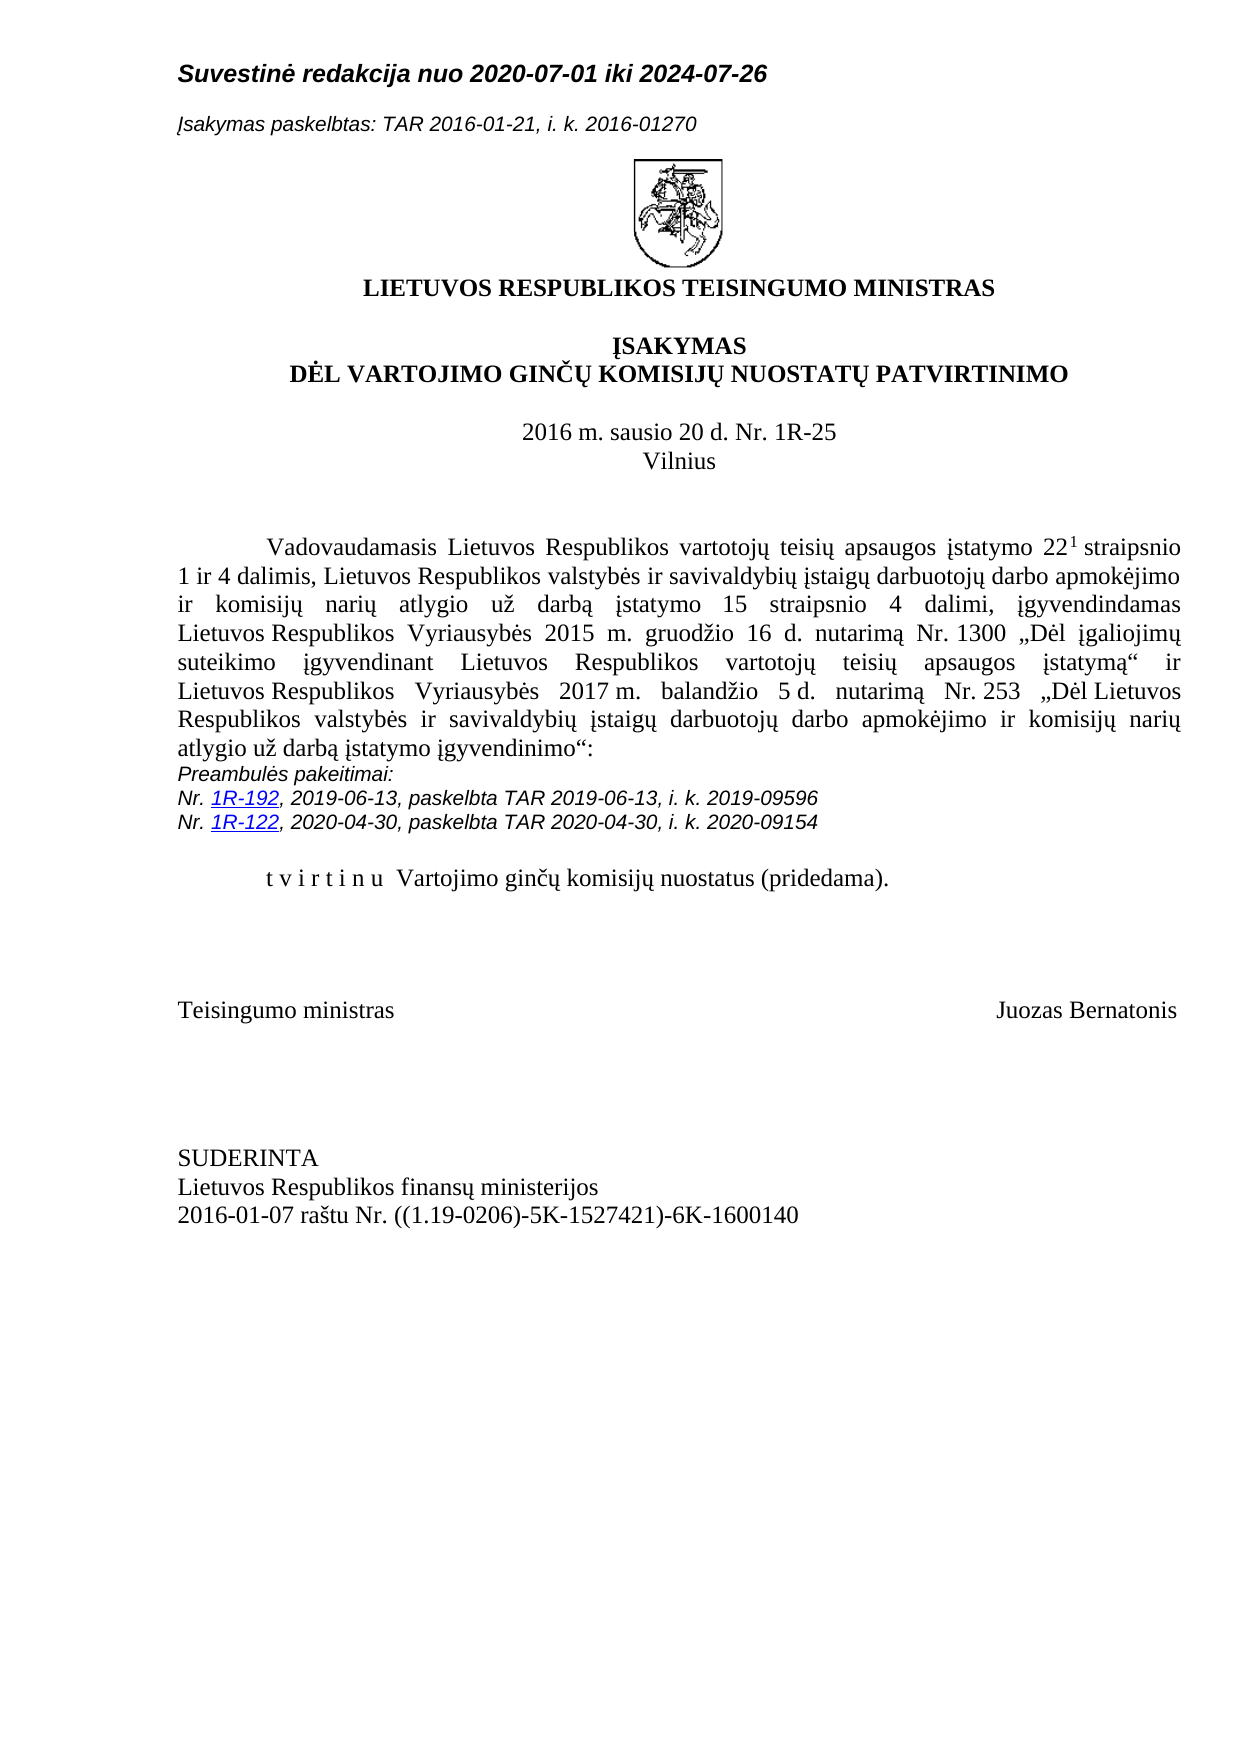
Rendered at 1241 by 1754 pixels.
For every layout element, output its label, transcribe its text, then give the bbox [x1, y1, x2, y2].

text Lietuvos Respublikos finansų ministerijos [177, 1172, 1181, 1200]
text SUDERINTA [177, 1143, 1181, 1172]
text Nr. 1R-192, 2019-06-13, paskelbta TAR 2019-06-13, i. k. 2019-09596 [177, 786, 1181, 810]
text t virtinu Vartojimo ginčų komisijų nuostatus (pridedama). [177, 863, 1181, 891]
text DĖL VARTOJIMO GINČŲ KOMISIJŲ NUOSTATŲ PATVIRTINIMO [177, 359, 1181, 388]
text Teisingumo ministras Juozas Bernatonis [177, 995, 1181, 1023]
text ĮSAKYMAS [177, 331, 1181, 359]
text Nr. 1R-122, 2020-04-30, paskelbta TAR 2020-04-30, i. k. 2020-09154 [177, 810, 1181, 834]
text Vilnius [177, 446, 1181, 474]
text Vadovaudamasis Lietuvos Respublikos vartotojų teisių apsaugos įstatymo 221 straipsnio 1 ir 4 dalimis, Lietuvos Respublikos valstybės ir savivaldybių įstaigų darbuotojų darbo apmokėjimo ir komisijų narių atlygio už darbą įstatymo 15 straipsnio 4 dalimi, įgyvendindamas Lietuvos Respublikos Vyriausybės 2015 m. gruodžio 16 d. nutarimą Nr. 1300 „Dėl įgaliojimų suteikimo įgyvendinant Lietuvos Respublikos vartotojų teisių apsaugos įstatymą“ ir Lietuvos Respublikos Vyriausybės 2017 m. balandžio 5 d. nutarimą Nr. 253 „Dėl Lietuvos Respublikos valstybės ir savivaldybių įstaigų darbuotojų darbo apmokėjimo ir komisijų narių atlygio už darbą įstatymo įgyvendinimo“: [177, 532, 1181, 762]
text 2016-01-07 raštu Nr. ((1.19-0206)-5K-1527421)-6K-1600140 [177, 1200, 1181, 1229]
text Preambulės pakeitimai: [177, 762, 1181, 786]
text Įsakymas paskelbtas: TAR 2016-01-21, i. k. 2016-01270 [177, 112, 1181, 136]
text 2016 m. sausio 20 d. Nr. 1R-25 [177, 417, 1181, 446]
text LIETUVOS RESPUBLIKOS TEISINGUMO MINISTRAS [177, 273, 1181, 302]
text Suvestinė redakcija nuo 2020-07-01 iki 2024-07-26 [177, 59, 1181, 88]
